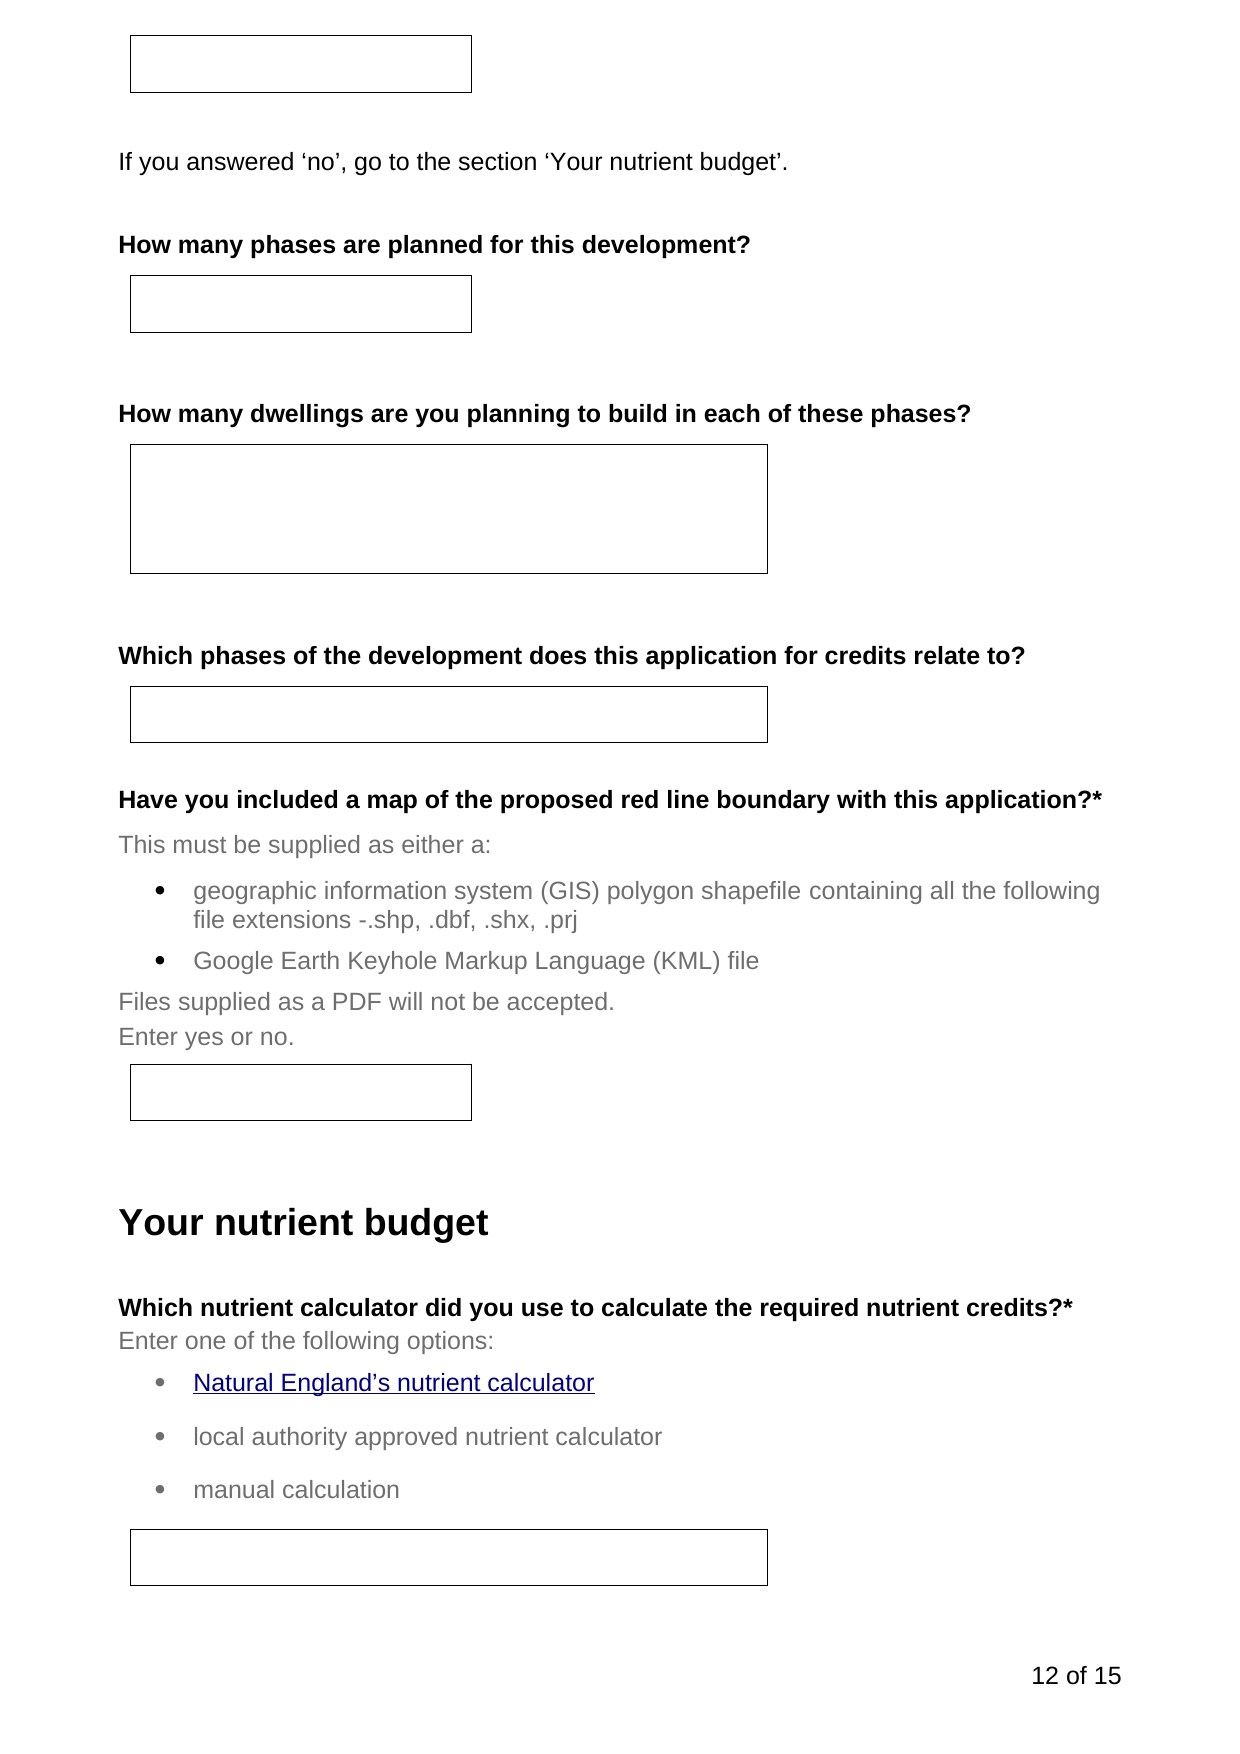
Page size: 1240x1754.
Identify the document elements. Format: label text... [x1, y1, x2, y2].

text Enter yes or no. [118, 1020, 1121, 1052]
list local authority approved nutrient calculator [156, 1421, 1121, 1450]
list Google Earth Keyhole Markup Language (KML) file [156, 946, 1121, 975]
subtitle Your nutrient budget [118, 1200, 1121, 1243]
list geographic information system (GIS) polygon shapefile containing all the following file extensions -.shp, .dbf, .shx, .prj [156, 876, 1121, 933]
subtitle Have you included a map of the proposed red line boundary with this application?* [118, 785, 1121, 814]
text This must be supplied as either a: [118, 830, 1121, 859]
text Enter one of the following options: [118, 1326, 1121, 1355]
subtitle How many dwellings are you planning to build in each of these phases? [118, 399, 1121, 428]
subtitle How many phases are planned for this development? [118, 230, 1121, 259]
subtitle Which nutrient calculator did you use to calculate the required nutrient credits?* [118, 1293, 1121, 1322]
list manual calculation [156, 1475, 1121, 1504]
text Files supplied as a PDF will not be accepted. [118, 987, 1121, 1016]
subtitle Which phases of the development does this application for credits relate to? [118, 641, 1121, 669]
text If you answered ‘no’, go to the section ‘Your nutrient budget’. [118, 147, 1121, 176]
list Natural England’s nutrient calculator [156, 1368, 1121, 1396]
